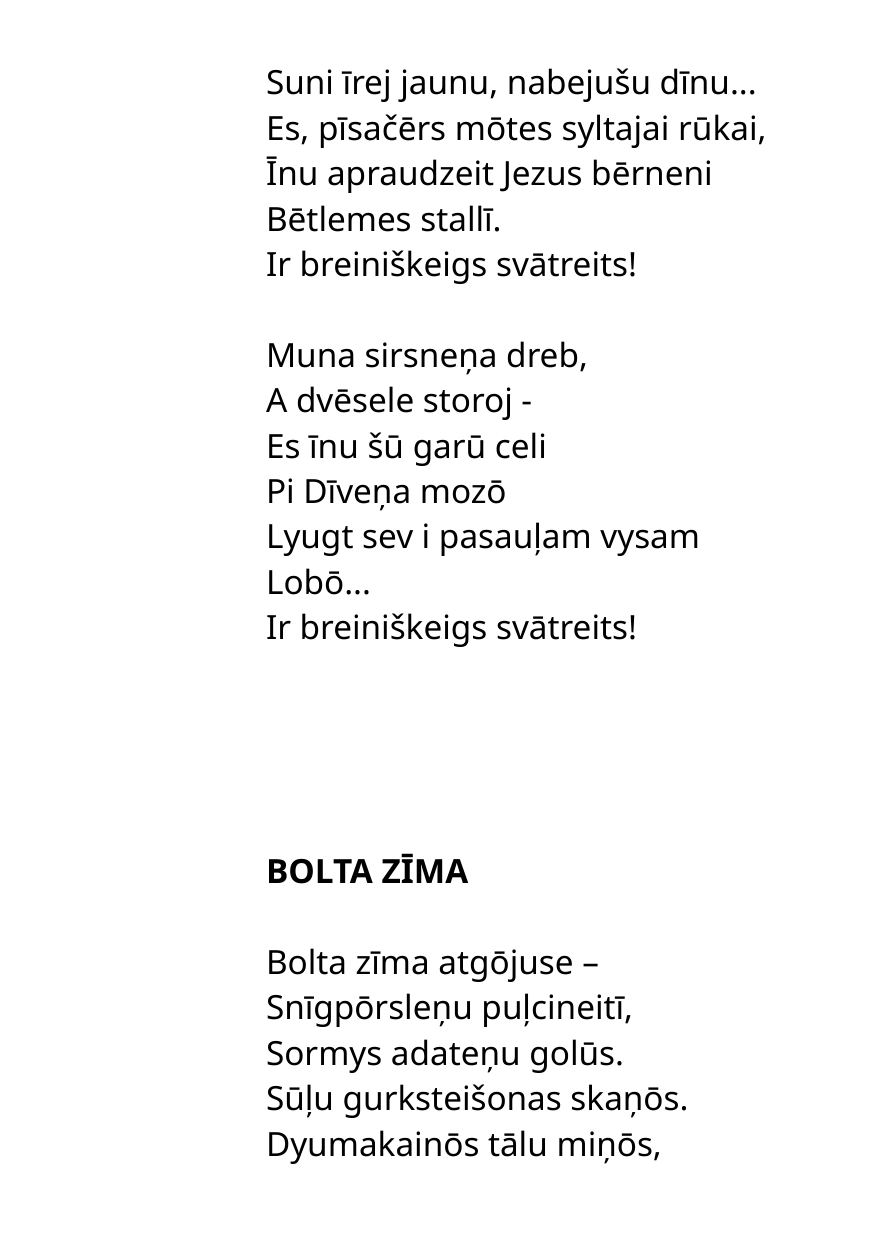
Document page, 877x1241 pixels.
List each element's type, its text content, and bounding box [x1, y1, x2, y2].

text Sormys adateņu golūs. [266, 1029, 818, 1075]
text Es, pīsačērs mōtes syltajai rūkai, [266, 104, 818, 150]
text Pi Dīveņa mozō [266, 468, 818, 513]
text Lyugt sev i pasauļam vysam [266, 513, 818, 559]
text Lobō... [266, 559, 818, 604]
text BOLTA ZĪMA [266, 848, 818, 893]
text Bētlemes stallī. [266, 195, 818, 241]
text Bolta zīma atgōjuse – [266, 939, 818, 984]
text Īnu apraudzeit Jezus bērneni [266, 150, 818, 195]
text Sūļu gurksteišonas skaņōs. [266, 1075, 818, 1120]
text A dvēsele storoj - [266, 377, 818, 422]
text Es īnu šū garū celi [266, 422, 818, 468]
text Dyumakainōs tālu miņōs, [266, 1120, 818, 1166]
text Muna sirsneņa dreb, [266, 332, 818, 377]
text Suni īrej jaunu, nabejušu dīnu... [266, 59, 818, 104]
text Snīgpōrsleņu puļcineitī, [266, 984, 818, 1029]
text Ir breiniškeigs svātreits! [266, 604, 818, 649]
text Ir breiniškeigs svātreits! [266, 241, 818, 286]
